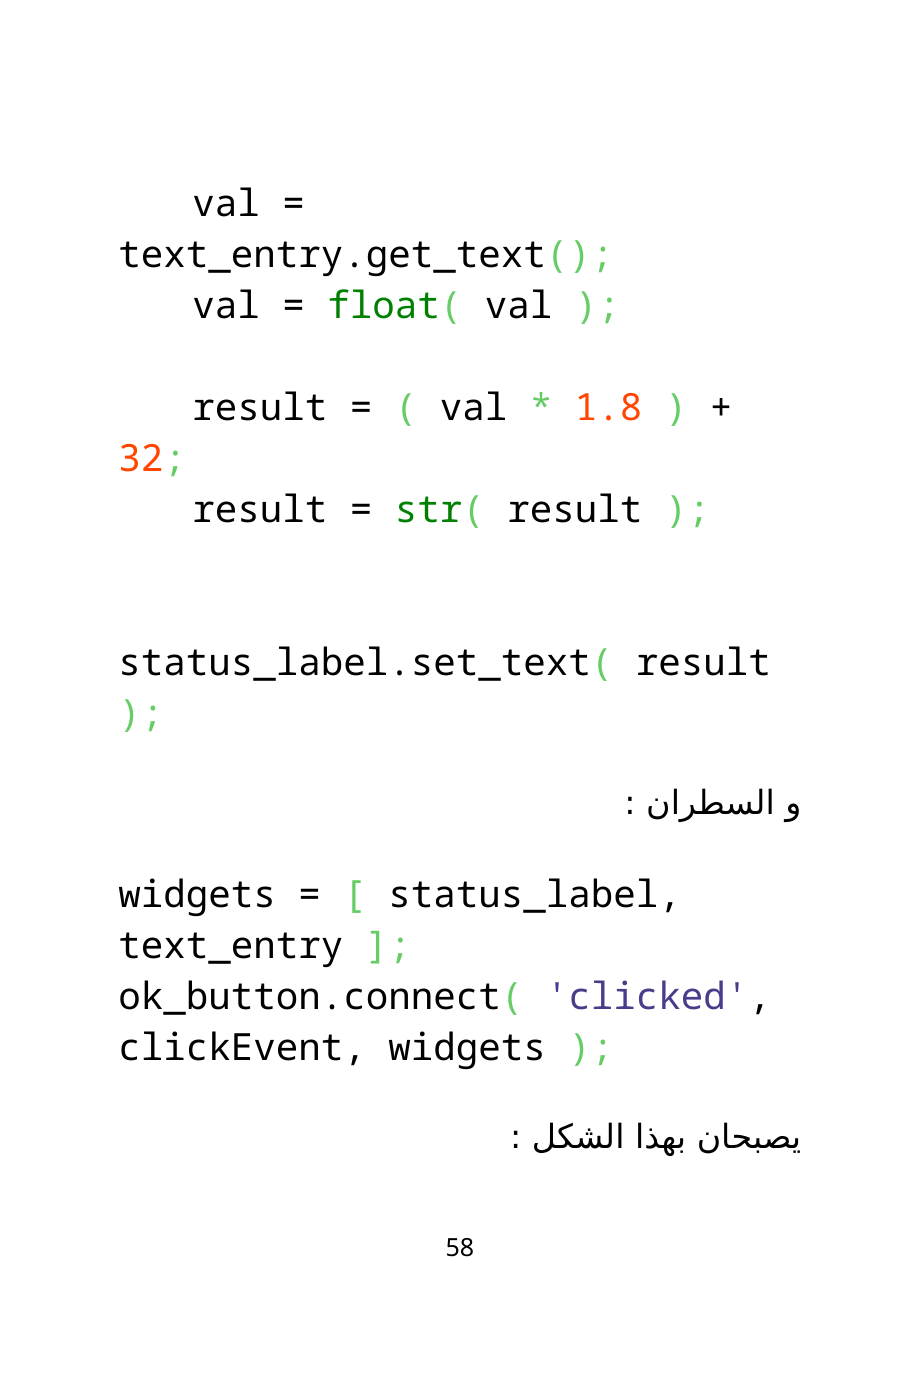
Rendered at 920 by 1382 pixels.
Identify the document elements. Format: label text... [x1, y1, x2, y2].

text result = str( result ); [118, 483, 801, 534]
text val = float( val ); [118, 278, 801, 329]
text و السطران : [118, 783, 801, 822]
text يصبحان بهذا الشكل : [118, 1117, 801, 1156]
text ok_button.connect( 'clicked', clickEvent, widgets ); [118, 969, 801, 1072]
text val = text_entry.get_text(); [118, 176, 801, 278]
text result = ( val * 1.8 ) + 32; [118, 381, 801, 483]
text status_label.set_text( result ); [118, 585, 801, 738]
text widgets = [ status_label, text_entry ]; [118, 867, 801, 969]
